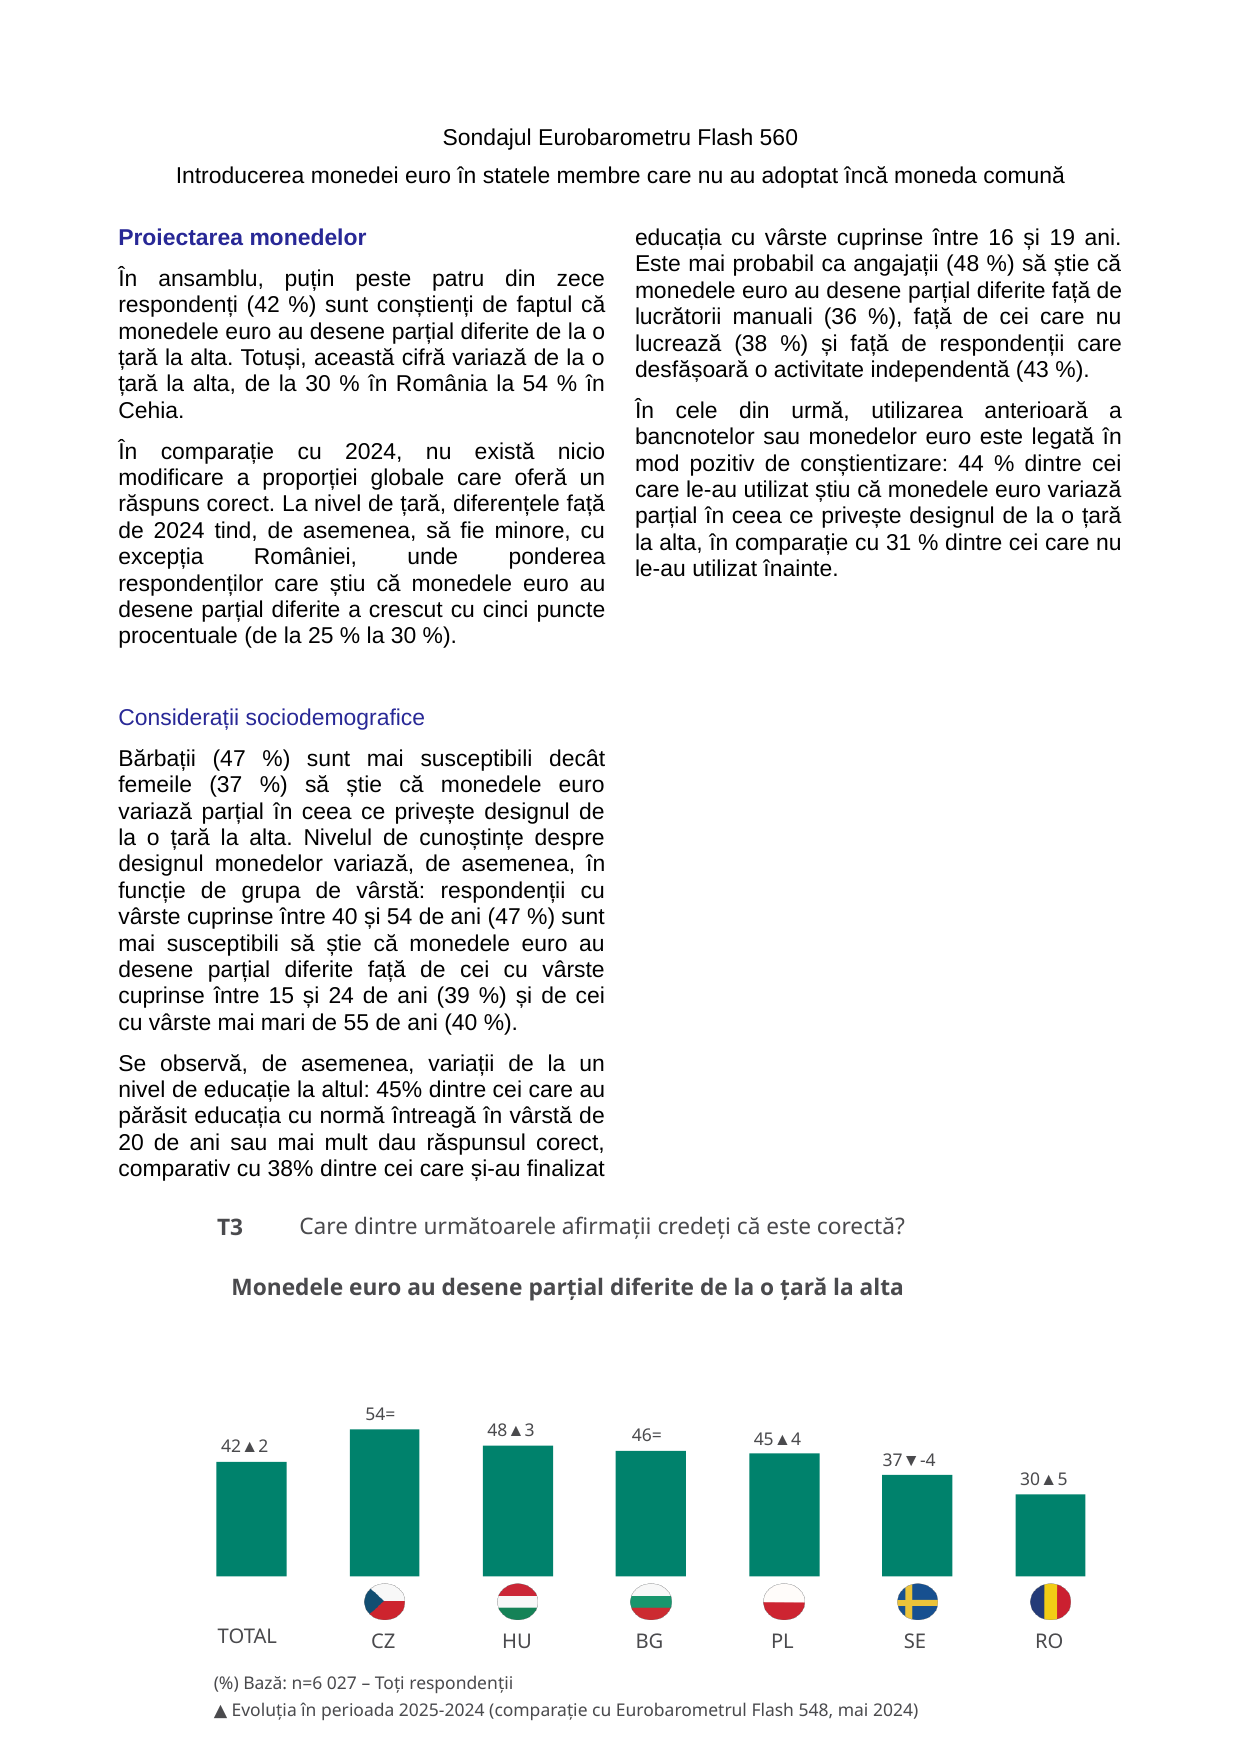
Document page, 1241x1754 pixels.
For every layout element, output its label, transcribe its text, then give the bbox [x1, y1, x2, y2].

text educația cu vârste cuprinse între 16 și 19 ani. Este mai probabil ca angajații (48 %) să știe că monedele euro au desene parțial diferite față de lucrătorii manuali (36 %), față de cei care nu lucrează (38 %) și față de respondenții care desfășoară o activitate independentă (43 %). [635, 224, 1122, 382]
picture [763, 1583, 805, 1620]
text Proiectarea monedelor [118, 224, 605, 250]
text În ansamblu, puțin peste patru din zece respondenți (42 %) sunt conștienți de faptul că monedele euro au desene parțial diferite de la o țară la alta. Totuși, această cifră variază de la o țară la alta, de la 30 % în România la 54 % în Cehia. [118, 265, 605, 423]
text În comparație cu 2024, nu există nicio modificare a proporției globale care oferă un răspuns corect. La nivel de țară, diferențele față de 2024 tind, de asemenea, să fie minore, cu excepția României, unde ponderea respondenților care știu că monedele euro au desene parțial diferite a crescut cu cinci puncte procentuale (de la 25 % la 30 %). [118, 438, 605, 648]
text Bărbații (47 %) sunt mai susceptibili decât femeile (37 %) să știe că monedele euro variază parțial în ceea ce privește designul de la o țară la alta. Nivelul de cunoștințe despre designul monedelor variază, de asemenea, în funcție de grupa de vârstă: respondenții cu vârste cuprinse între 40 și 54 de ani (47 %) sunt mai susceptibili să știe că monedele euro au desene parțial diferite față de cei cu vârste cuprinse între 15 și 24 de ani (39 %) și de cei cu vârste mai mari de 55 de ani (40 %). [118, 745, 605, 1035]
text Se observă, de asemenea, variații de la un nivel de educație la altul: 45% dintre cei care au părăsit educația cu normă întreagă în vârstă de 20 de ani sau mai mult dau răspunsul corect, comparativ cu 38% dintre cei care și-au finalizat [118, 1049, 605, 1181]
picture [630, 1583, 672, 1620]
text Considerații sociodemografice [118, 704, 605, 730]
picture [364, 1583, 405, 1620]
text În cele din urmă, utilizarea anterioară a bancnotelor sau monedelor euro este legată în mod pozitiv de conștientizare: 44 % dintre cei care le-au utilizat știu că monedele euro variază parțial în ceea ce privește designul de la o țară la alta, în comparație cu 31 % dintre cei care nu le-au utilizat înainte. [635, 397, 1122, 581]
picture [497, 1583, 538, 1620]
picture [897, 1583, 938, 1620]
picture [1030, 1583, 1071, 1620]
